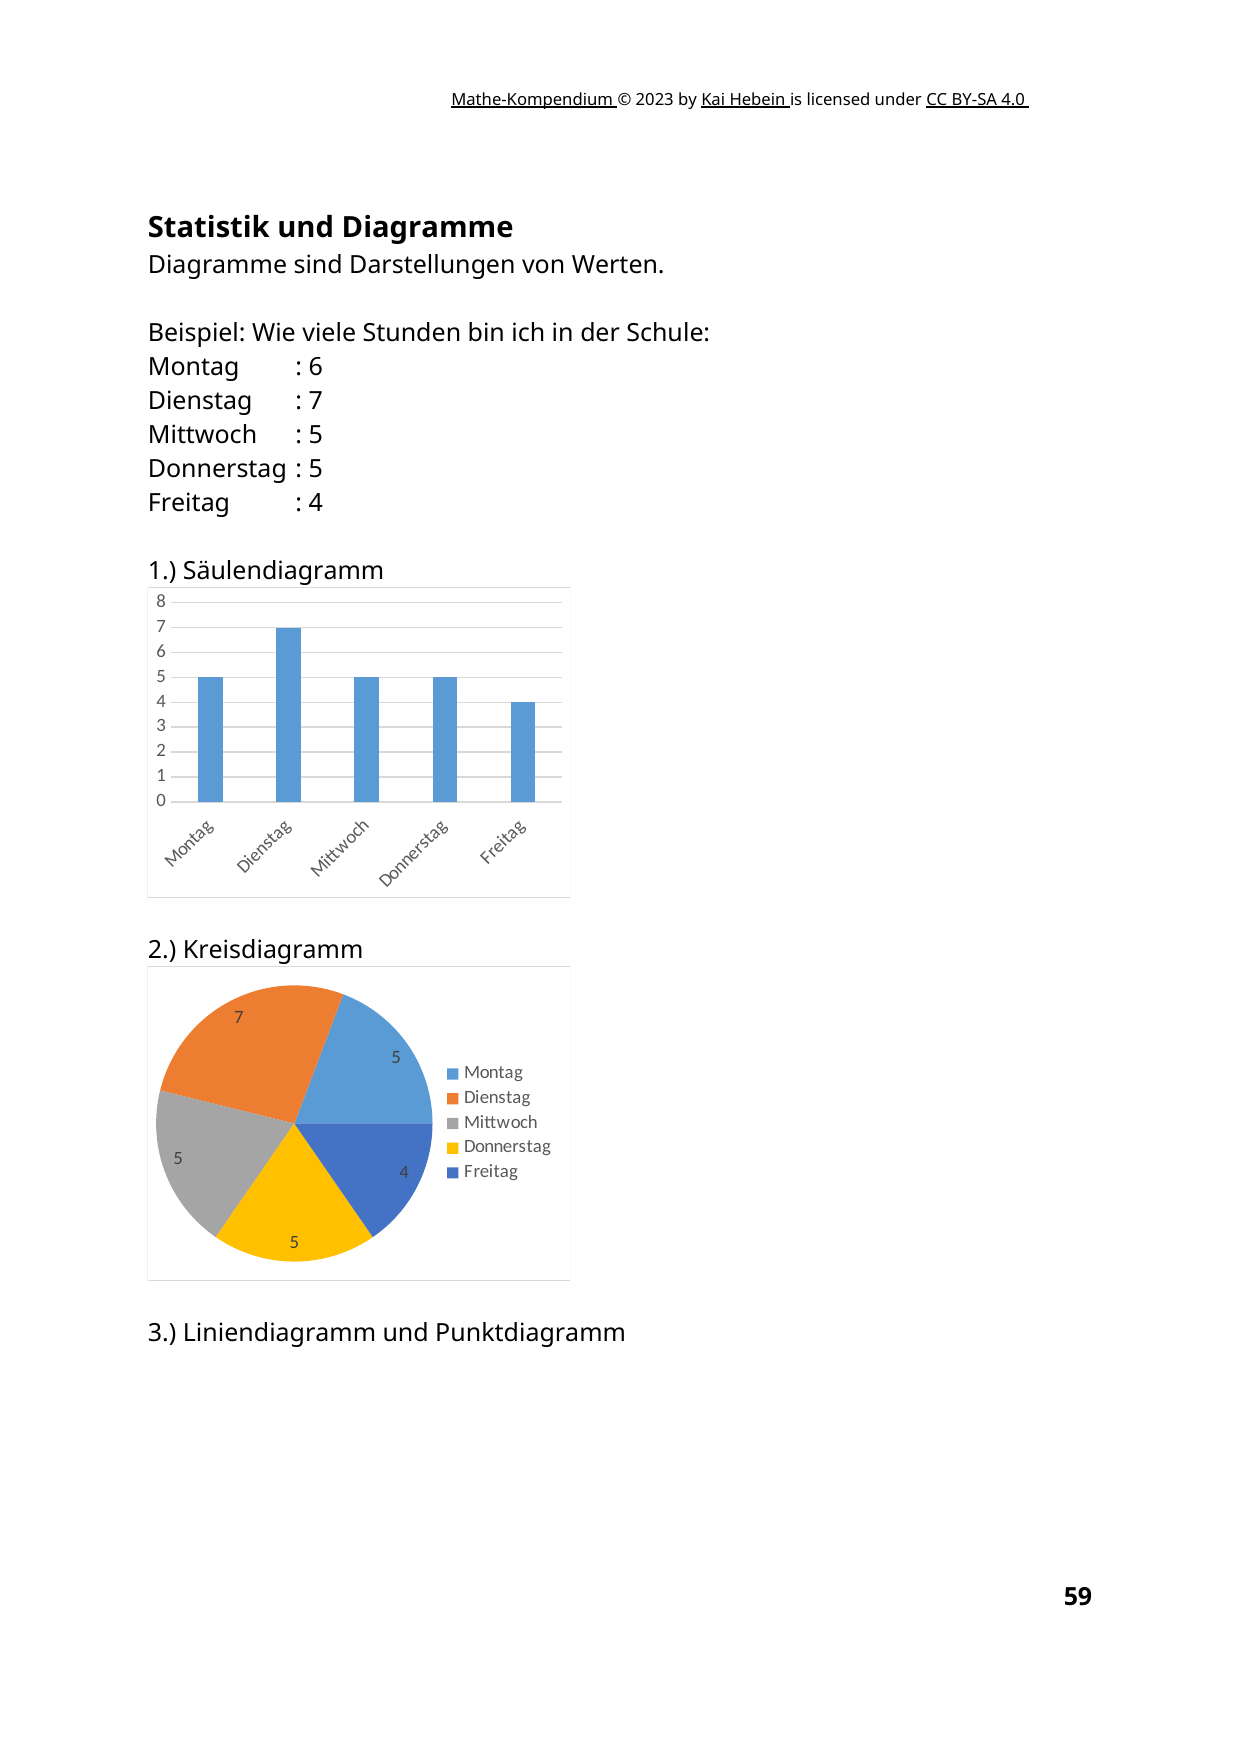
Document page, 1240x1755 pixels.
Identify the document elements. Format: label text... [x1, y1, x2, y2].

text Donnerstag : 5 [148, 451, 1092, 485]
text Freitag : 4 [148, 485, 1092, 519]
text 3.) Liniendiagramm und Punktdiagramm [148, 1315, 1092, 1349]
text Mittwoch : 5 [148, 417, 1092, 451]
text Dienstag : 7 [148, 383, 1092, 417]
subtitle Statistik und Diagramme [148, 207, 1092, 246]
text 1.) Säulendiagramm [148, 553, 1092, 587]
text Diagramme sind Darstellungen von Werten. [148, 246, 1092, 280]
text 2.) Kreisdiagramm [148, 932, 1092, 966]
text Beispiel: Wie viele Stunden bin ich in der Schule: [148, 314, 1092, 348]
text Montag : 6 [148, 348, 1092, 383]
